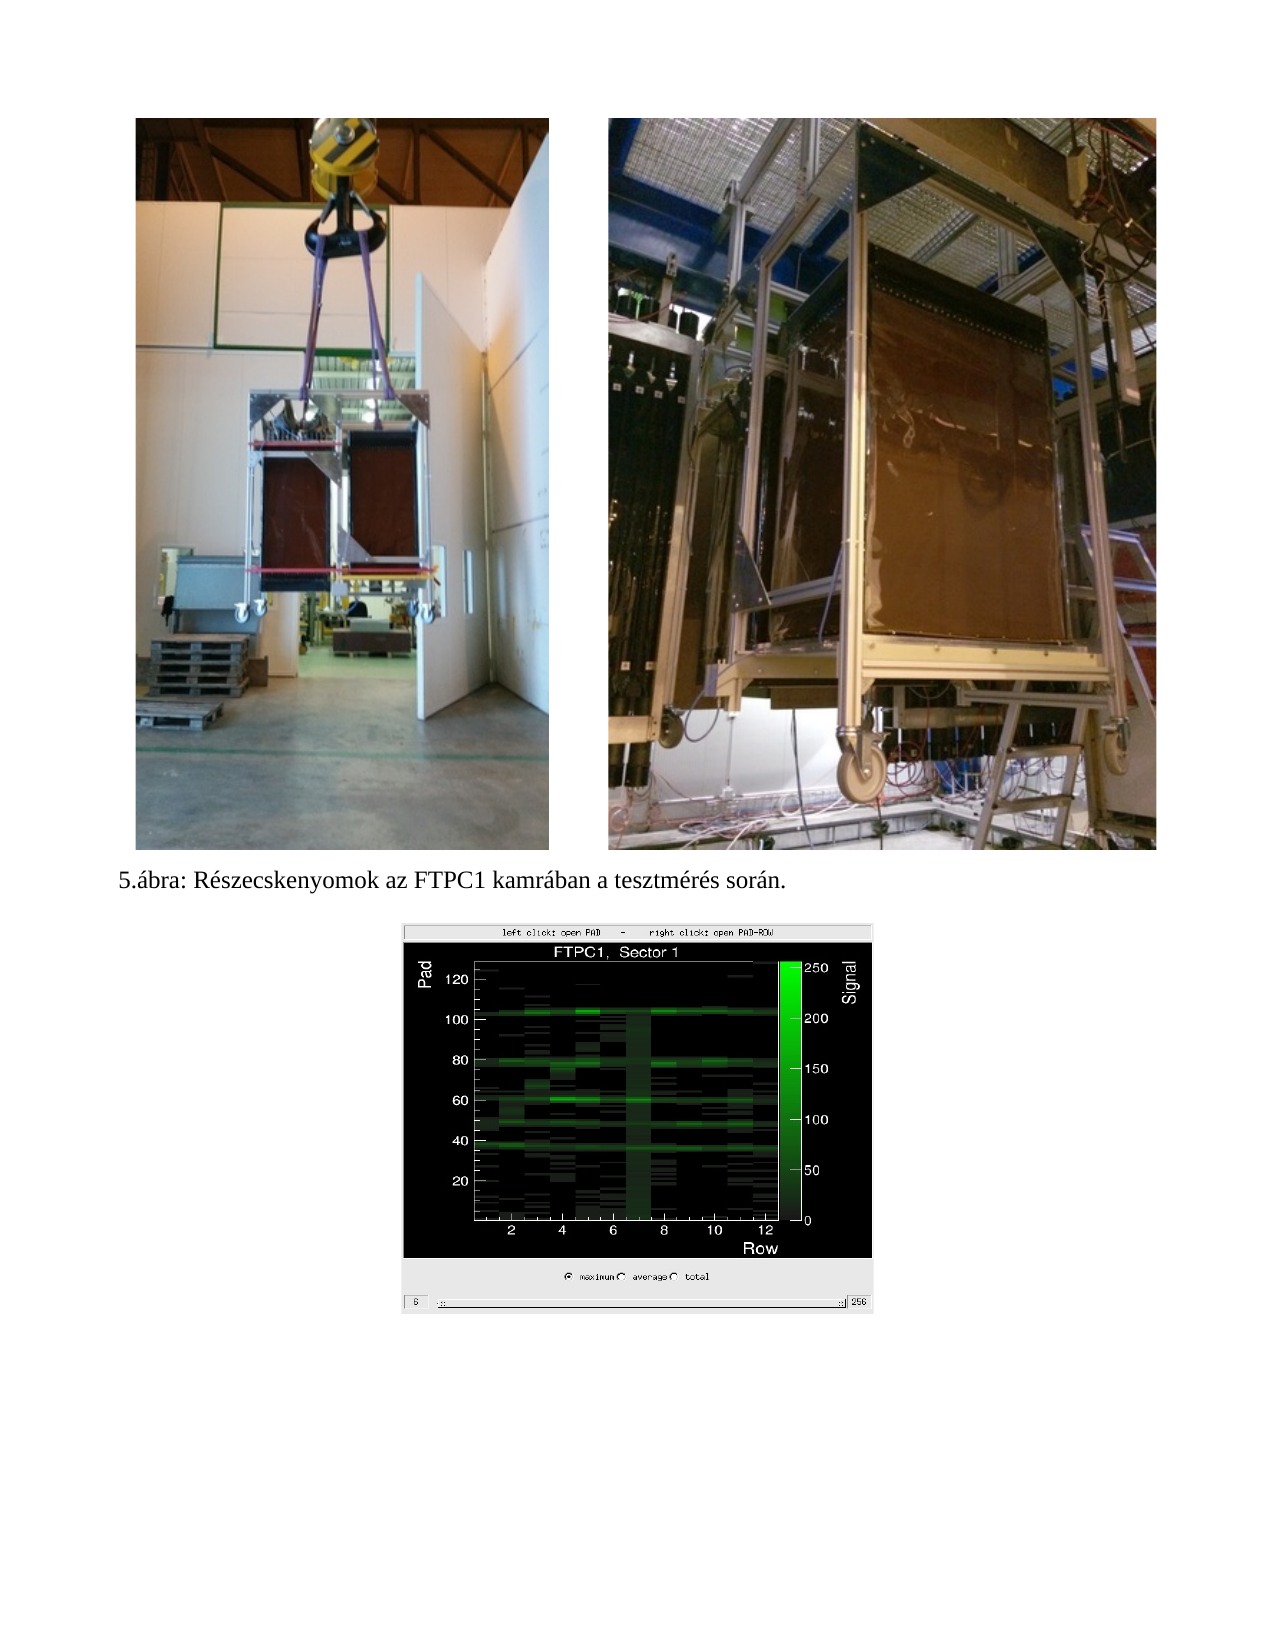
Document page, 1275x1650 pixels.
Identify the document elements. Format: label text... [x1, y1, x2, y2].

picture [608, 118, 1157, 850]
picture [135, 118, 549, 850]
picture [401, 923, 874, 1314]
text 5.ábra: Részecskenyomok az FTPC1 kamrában a tesztmérés során. [118, 866, 1157, 894]
